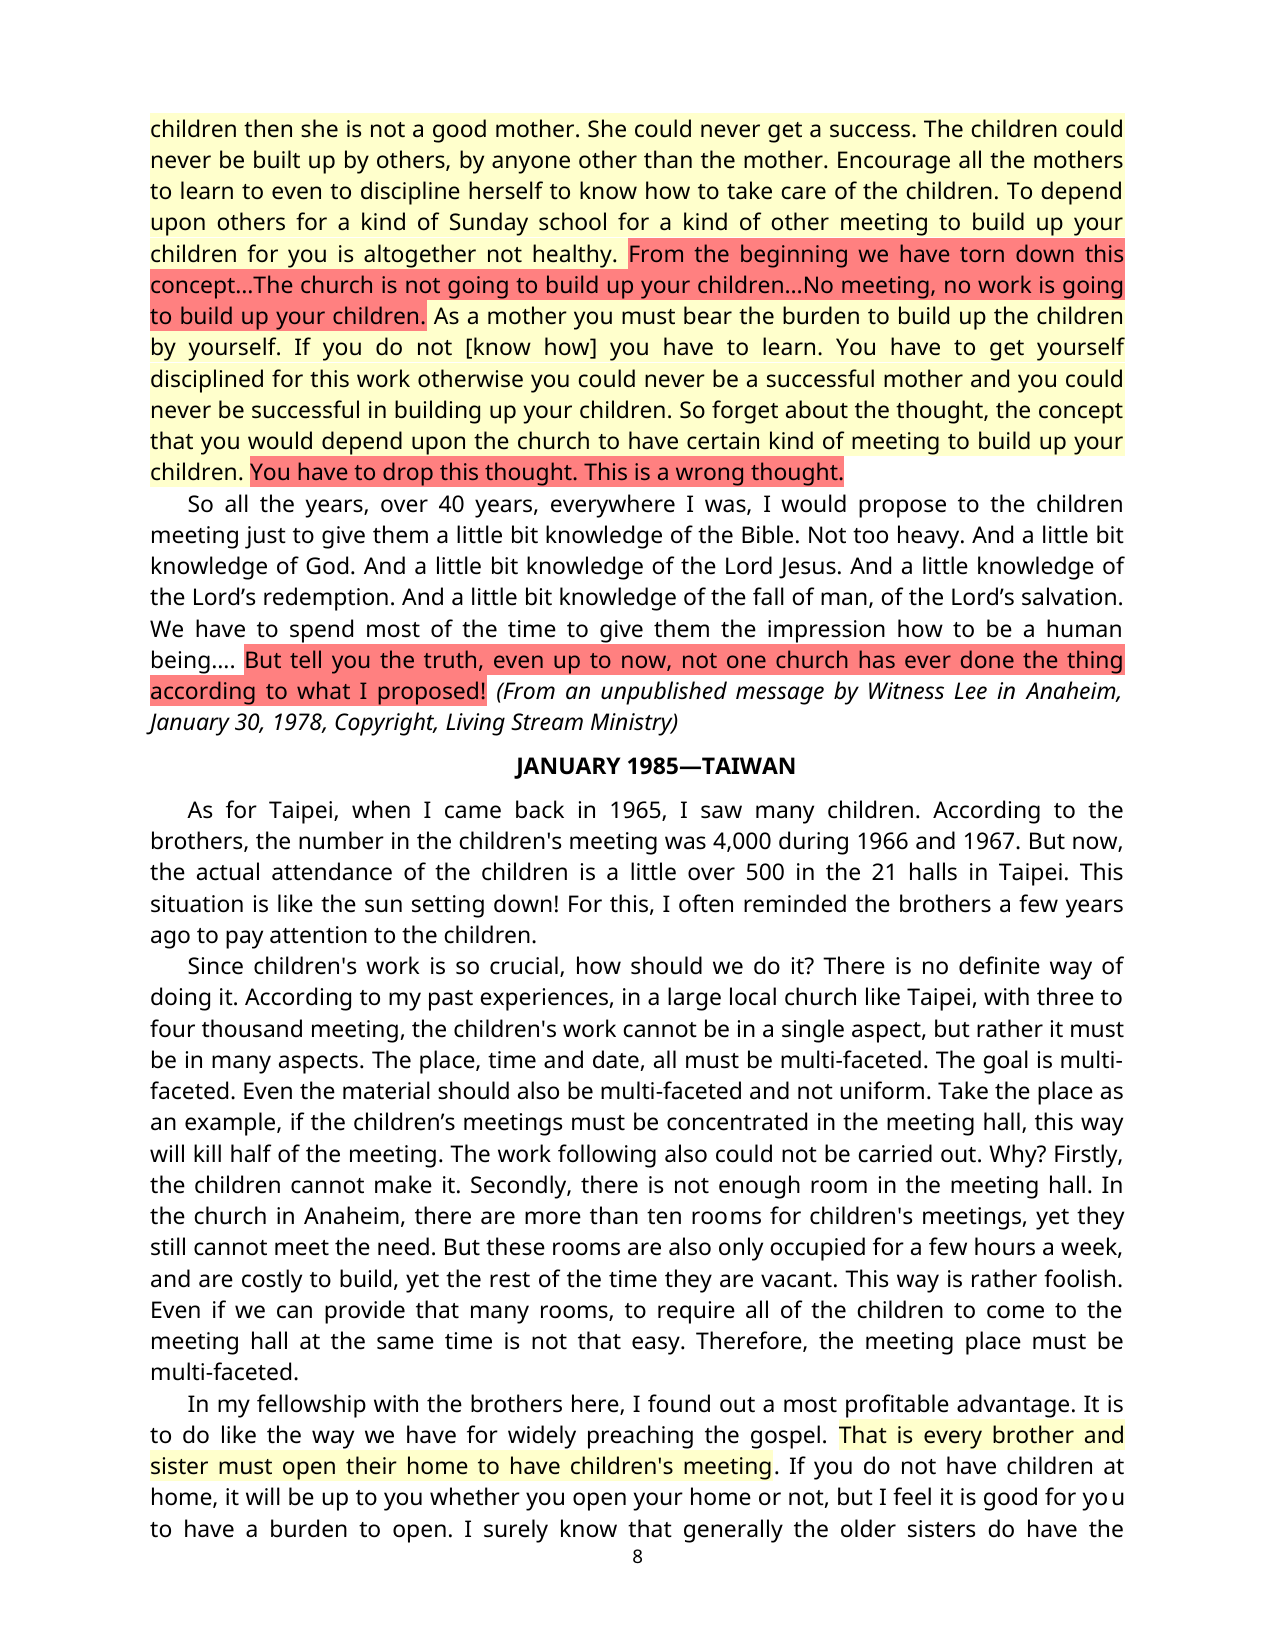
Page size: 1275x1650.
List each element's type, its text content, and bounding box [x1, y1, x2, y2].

text So all the years, over 40 years, everywhere I was, I would propose to the children meeting just to give them a little bit knowledge of the Bible. Not too heavy. And a little bit knowledge of God. And a little bit knowledge of the Lord Jesus. And a little knowledge of the Lord’s redemption. And a little bit knowledge of the fall of man, of the Lord’s salvation. We have to spend most of the time to give them the impression how to be a human being…. But tell you the truth, even up to now, not one church has ever done the thing according to what I proposed! (From an unpublished message by Witness Lee in Anaheim, January 30, 1978, Copyright, Living Stream Ministry) [150, 487, 1125, 737]
text Since children's work is so crucial, how should we do it? There is no definite way of doing it. According to my past experiences, in a large local church like Taipei, with three to four thousand meeting, the children's work cannot be in a single aspect, but rather it must be in many aspects. The place, time and date, all must be multi-faceted. The goal is multi-faceted. Even the material should also be multi-faceted and not uniform. Take the place as an example, if the children’s meetings must be concentrated in the meeting hall, this way will kill half of the meeting. The work following also could not be carried out. Why? Firstly, the children cannot make it. Secondly, there is not enough room in the meeting hall. In the church in Anaheim, there are more than ten rooms for children's meetings, yet they still cannot meet the need. But these rooms are also only occupied for a few hours a week, and are costly to build, yet the rest of the time they are vacant. This way is rather foolish. Even if we can provide that many rooms, to require all of the children to come to the meeting hall at the same time is not that easy. Therefore, the meeting place must be multi-faceted. [150, 950, 1125, 1387]
text As for Taipei, when I came back in 1965, I saw many children. According to the brothers, the number in the children's meeting was 4,000 during 1966 and 1967. But now, the actual attendance of the children is a little over 500 in the 21 halls in Taipei. This situation is like the sun setting down! For this, I often reminded the brothers a few years ago to pay attention to the children. [150, 794, 1125, 950]
text JANUARY 1985—TAIWAN [150, 750, 1125, 781]
text children then she is not a good mother. She could never get a success. The children could never be built up by others, by anyone other than the mother. Encourage all the mothers to learn to even to discipline herself to know how to take care of the children. To depend upon others for a kind of Sunday school for a kind of other meeting to build up your children for you is altogether not healthy. From the beginning we have torn down this concept…The church is not going to build up your children…No meeting, no work is going to build up your children. As a mother you must bear the burden to build up the children by yourself. If you do not [know how] you have to learn. You have to get yourself disciplined for this work otherwise you could never be a successful mother and you could never be successful in building up your children. So forget about the thought, the concept that you would depend upon the church to have certain kind of meeting to build up your children. You have to drop this thought. This is a wrong thought. [150, 112, 1125, 487]
text In my fellowship with the brothers here, I found out a most profitable advantage. It is to do like the way we have for widely preaching the gospel. That is every brother and sister must open their home to have children's meeting. If you do not have children at home, it will be up to you whether you open your home or not, but I feel it is good for you to have a burden to open. I surely know that generally the older sisters do have the [150, 1387, 1125, 1544]
